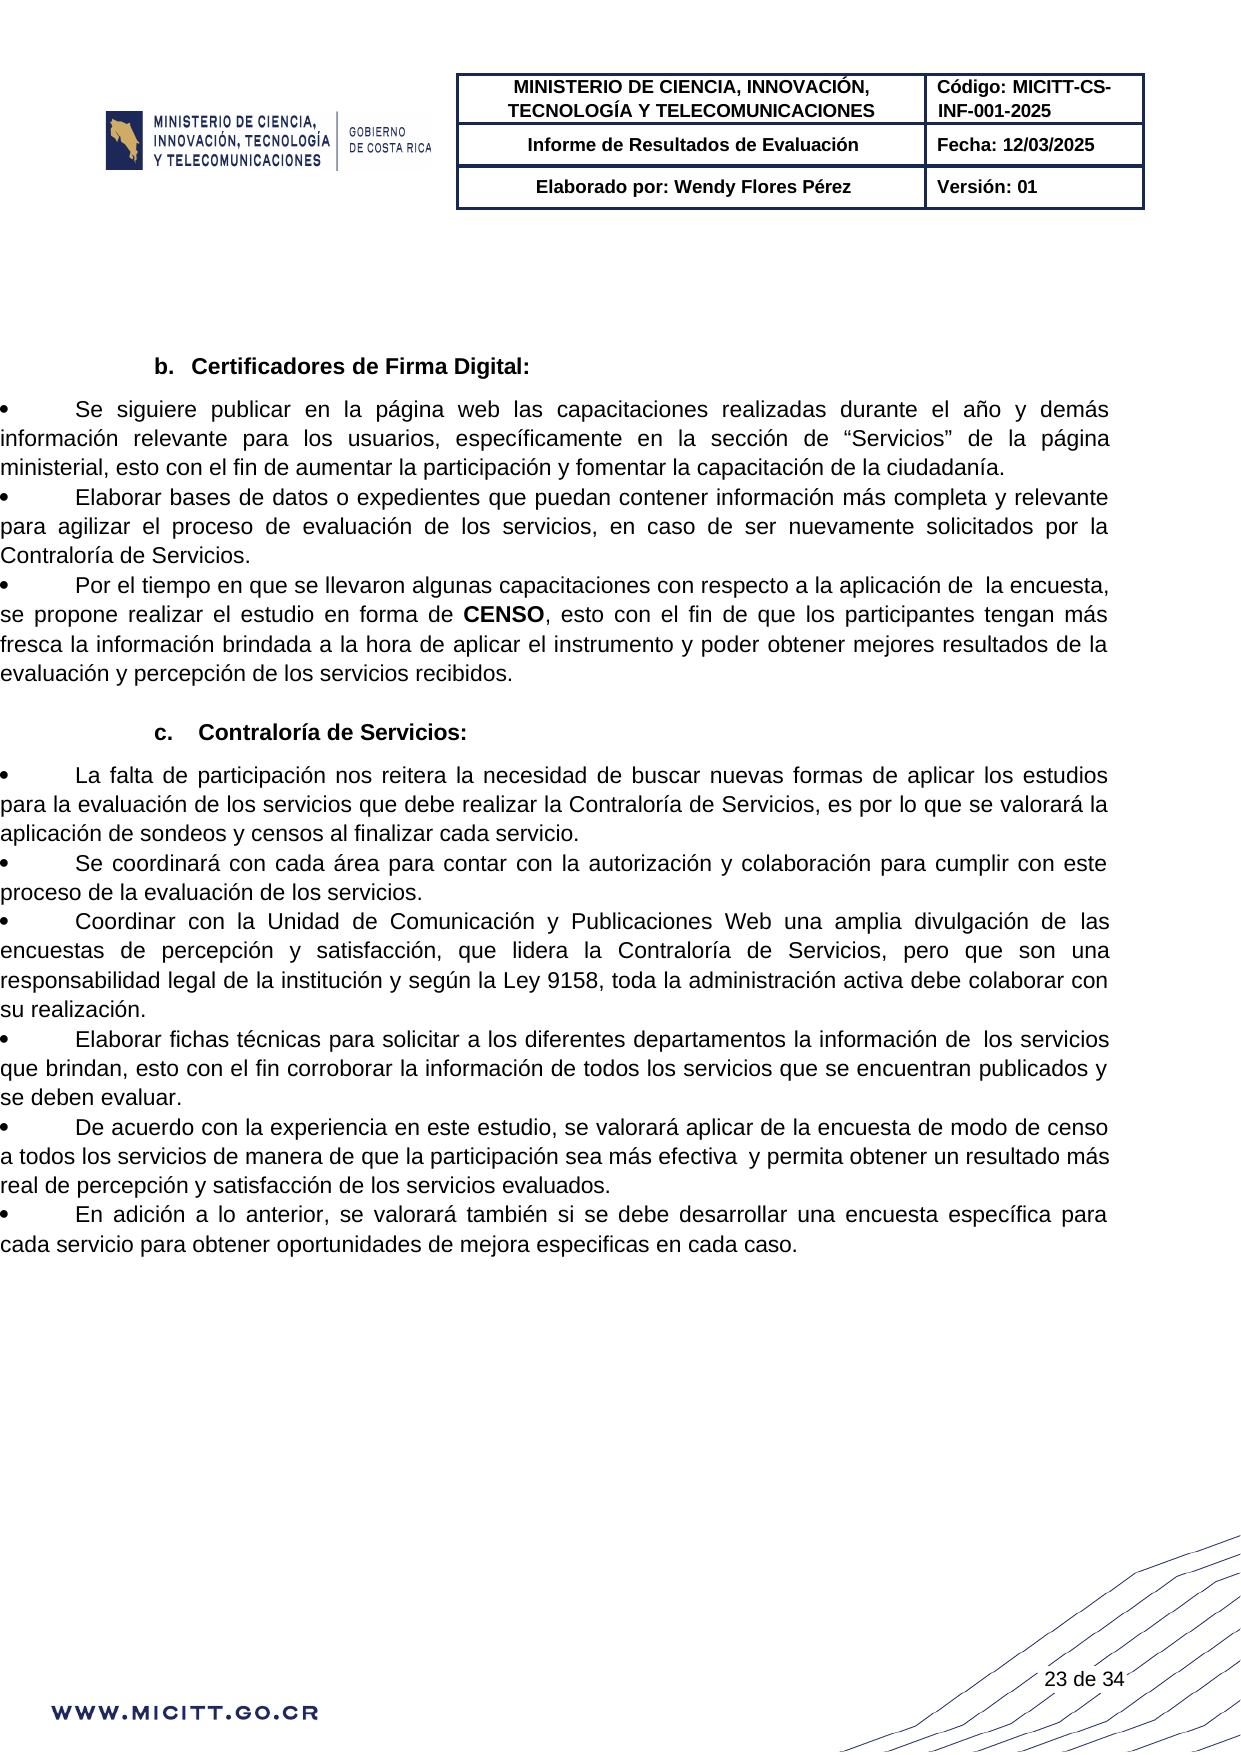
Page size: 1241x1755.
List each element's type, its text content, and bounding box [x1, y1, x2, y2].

list Certificadores de Firma Digital: [154, 353, 1241, 379]
list Se siguiere publicar en la página web las capacitaciones realizadas durante el año y demás información relevante para los usuarios, específicamente en la sección de “Servicios” de la página ministerial, esto con el fin de aumentar la participación y fomentar la capacitación de la ciudadanía. [0, 396, 1110, 480]
list Por el tiempo en que se llevaron algunas capacitaciones con respecto a la aplicación de la encuesta, se propone realizar el estudio en forma de CENSO, esto con el fin de que los participantes tengan más fresca la información brindada a la hora de aplicar el instrumento y poder obtener mejores resultados de la evaluación y percepción de los servicios recibidos. [0, 572, 1109, 686]
list Se coordinará con cada área para contar con la autorización y colaboración para cumplir con este proceso de la evaluación de los servicios. [0, 849, 1108, 905]
list En adición a lo anterior, se valorará también si se debe desarrollar una encuesta específica para cada servicio para obtener oportunidades de mejora especificas en cada caso. [0, 1201, 1109, 1257]
list Elaborar bases de datos o expedientes que puedan contener información más completa y relevante para agilizar el proceso de evaluación de los servicios, en caso de ser nuevamente solicitados por la Contraloría de Servicios. [0, 484, 1109, 568]
list La falta de participación nos reitera la necesidad de buscar nuevas formas de aplicar los estudios para la evaluación de los servicios que debe realizar la Contraloría de Servicios, es por lo que se valorará la aplicación de sondeos y censos al finalizar cada servicio. [0, 762, 1109, 846]
list Contraloría de Servicios: [154, 719, 1241, 745]
list Coordinar con la Unidad de Comunicación y Publicaciones Web una amplia divulgación de las encuestas de percepción y satisfacción, que lidera la Contraloría de Servicios, pero que son una responsabilidad legal de la institución y según la Ley 9158, toda la administración activa debe colaborar con su realización. [0, 908, 1109, 1023]
list De acuerdo con la experiencia en este estudio, se valorará aplicar de la encuesta de modo de censo a todos los servicios de manera de que la participación sea más efectiva y permita obtener un resultado más real de percepción y satisfacción de los servicios evaluados. [0, 1113, 1110, 1198]
list Elaborar fichas técnicas para solicitar a los diferentes departamentos la información de los servicios que brindan, esto con el fin corroborar la información de todos los servicios que se encuentran publicados y se deben evaluar. [0, 1026, 1109, 1111]
